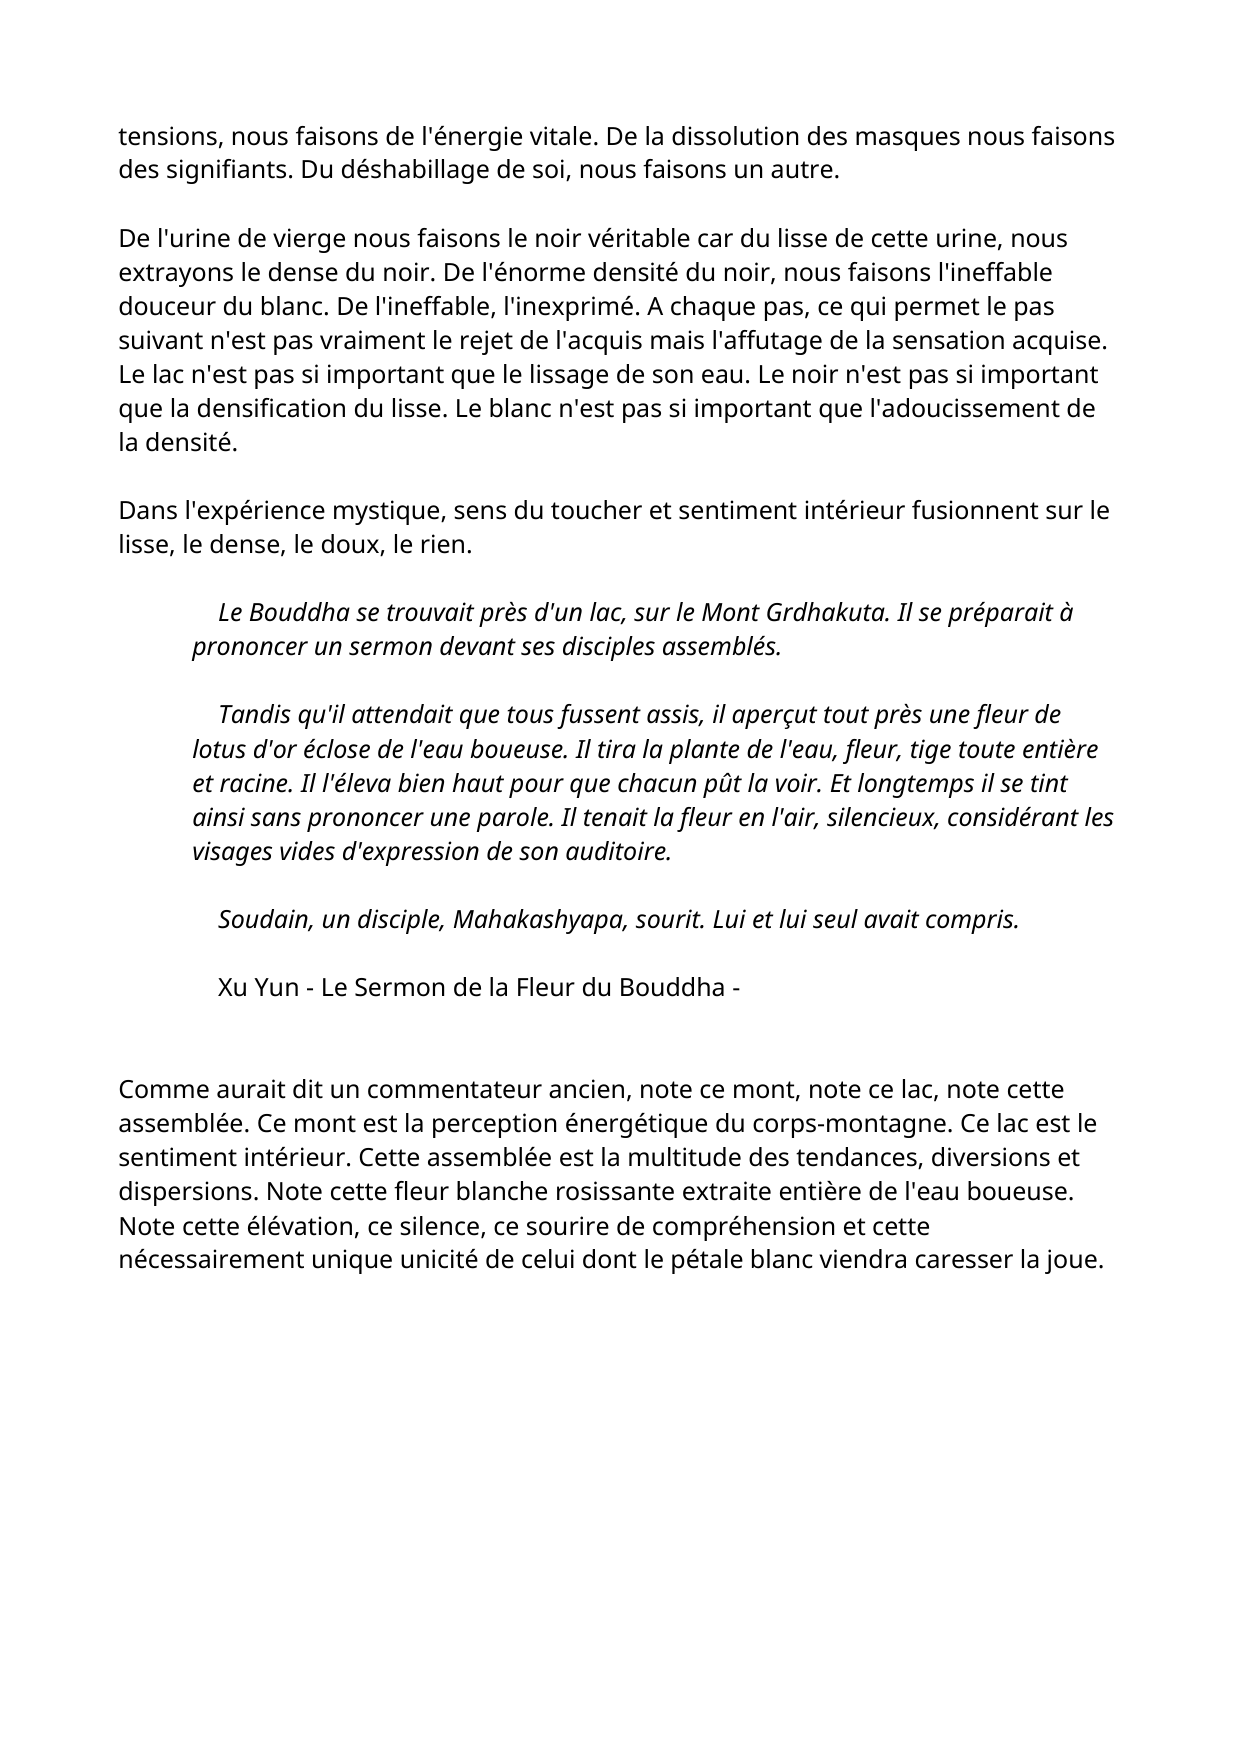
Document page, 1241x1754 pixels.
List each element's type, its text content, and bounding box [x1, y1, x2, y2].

text Xu Yun - Le Sermon de la Fleur du Bouddha - [192, 970, 1122, 1004]
text Le Bouddha se trouvait près d'un lac, sur le Mont Grdhakuta. Il se préparait à prononcer un sermon devant ses disciples assemblés. [192, 595, 1122, 663]
text Comme aurait dit un commentateur ancien, note ce mont, note ce lac, note cette assemblée. Ce mont est la perception énergétique du corps-montagne. Ce lac est le sentiment intérieur. Cette assemblée est la multitude des tendances, diversions et dispersions. Note cette fleur blanche rosissante extraite entière de l'eau boueuse. Note cette élévation, ce silence, ce sourire de compréhension et cette nécessairement unique unicité de celui dont le pétale blanc viendra caresser la joue. [118, 1072, 1122, 1276]
text Dans l'expérience mystique, sens du toucher et sentiment intérieur fusionnent sur le lisse, le dense, le doux, le rien. [118, 493, 1122, 561]
text De l'urine de vierge nous faisons le noir véritable car du lisse de cette urine, nous extrayons le dense du noir. De l'énorme densité du noir, nous faisons l'ineffable douceur du blanc. De l'ineffable, l'inexprimé. A chaque pas, ce qui permet le pas suivant n'est pas vraiment le rejet de l'acquis mais l'affutage de la sensation acquise. Le lac n'est pas si important que le lissage de son eau. Le noir n'est pas si important que la densification du lisse. Le blanc n'est pas si important que l'adoucissement de la densité. [118, 220, 1122, 459]
text tensions, nous faisons de l'énergie vitale. De la dissolution des masques nous faisons des signifiants. Du déshabillage de soi, nous faisons un autre. [118, 118, 1122, 186]
text Soudain, un disciple, Mahakashyapa, sourit. Lui et lui seul avait compris. [192, 902, 1122, 936]
text Tandis qu'il attendait que tous fussent assis, il aperçut tout près une fleur de lotus d'or éclose de l'eau boueuse. Il tira la plante de l'eau, fleur, tige toute entière et racine. Il l'éleva bien haut pour que chacun pût la voir. Et longtemps il se tint ainsi sans prononcer une parole. Il tenait la fleur en l'air, silencieux, considérant les visages vides d'expression de son auditoire. [192, 697, 1122, 867]
